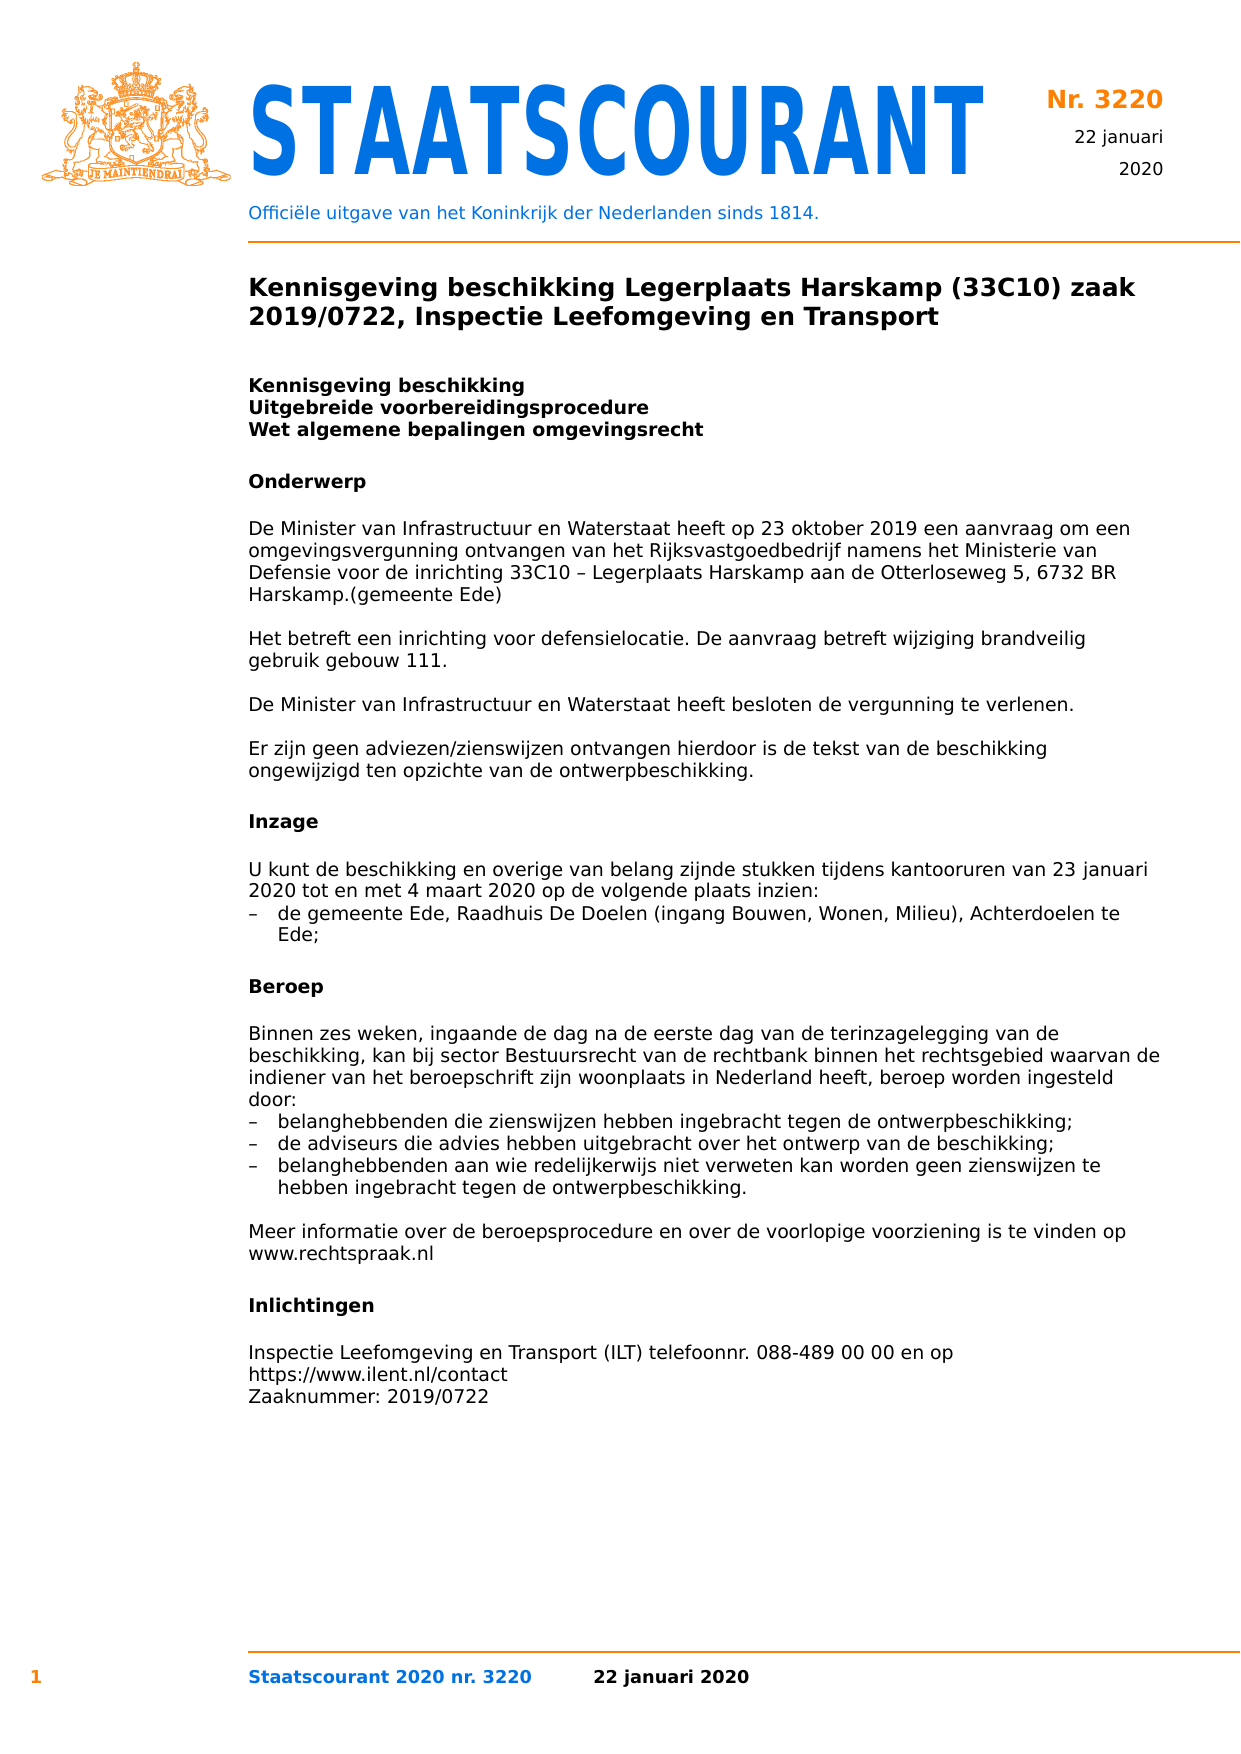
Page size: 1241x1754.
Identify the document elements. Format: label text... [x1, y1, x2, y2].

text U kunt de beschikking en overige van belang zijnde stukken tijdens kantooruren van 23 januari 2020 tot en met 4 maart 2020 op de volgende plaats inzien: [248, 858, 1163, 902]
text Het betreft een inrichting voor defensielocatie. De aanvraag betreft wijziging brandveilig gebruik gebouw 111. [248, 628, 1163, 672]
text De Minister van Infrastructuur en Waterstaat heeft op 23 oktober 2019 een aanvraag om een omgevingsvergunning ontvangen van het Rijksvastgoedbedrijf namens het Ministerie van Defensie voor de inrichting 33C10 – Legerplaats Harskamp aan de Otterloseweg 5, 6732 BR Harskamp.(gemeente Ede) [248, 518, 1163, 606]
text – de adviseurs die advies hebben uitgebracht over het ontwerp van de beschikking; [248, 1133, 1163, 1155]
table_header STAATSCOURANT [248, 62, 998, 203]
text Kennisgeving beschikking [248, 375, 1163, 397]
text Inspectie Leefomgeving en Transport (ILT) telefoonnr. 088-489 00 00 en op https://www.ilent.nl/contact [248, 1342, 1163, 1386]
table_header [25, 62, 248, 241]
text Zaaknummer: 2019/0722 [248, 1386, 1163, 1408]
subtitle Onderwerp [248, 471, 1163, 493]
text Wet algemene bepalingen omgevingsrecht [248, 419, 1163, 441]
text De Minister van Infrastructuur en Waterstaat heeft besloten de vergunning te verlenen. [248, 694, 1163, 716]
text Binnen zes weken, ingaande de dag na de eerste dag van de terinzagelegging van de beschikking, kan bij sector Bestuursrecht van de rechtbank binnen het rechtsgebied waarvan de indiener van het beroepschrift zijn woonplaats in Nederland heeft, beroep worden ingesteld door: [248, 1023, 1163, 1111]
picture [41, 62, 231, 186]
text Er zijn geen adviezen/zienswijzen ontvangen hierdoor is de tekst van de beschikking ongewijzigd ten opzichte van de ontwerpbeschikking. [248, 737, 1163, 781]
subtitle Kennisgeving beschikking Legerplaats Harskamp (33C10) zaak 2019/0722, Inspectie Leefomgeving en Transport [248, 273, 1163, 331]
subtitle Inlichtingen [248, 1295, 1163, 1317]
text – belanghebbenden aan wie redelijkerwijs niet verweten kan worden geen zienswijzen te hebben ingebracht tegen de ontwerpbeschikking. [248, 1155, 1163, 1199]
text Meer informatie over de beroepsprocedure en over de voorlopige voorziening is te vinden op www.rechtspraak.nl [248, 1221, 1163, 1265]
subtitle Inzage [248, 811, 1163, 833]
table_header Nr. 3220 [998, 62, 1240, 121]
table_cell Officiële uitgave van het Koninkrijk der Nederlanden sinds 1814. [248, 203, 1240, 241]
subtitle Beroep [248, 976, 1163, 998]
text – de gemeente Ede, Raadhuis De Doelen (ingang Bouwen, Wonen, Milieu), Achterdoelen te Ede; [248, 902, 1163, 946]
table_cell 22 januari [998, 121, 1240, 153]
text – belanghebbenden die zienswijzen hebben ingebracht tegen de ontwerpbeschikking; [248, 1111, 1163, 1133]
text Uitgebreide voorbereidingsprocedure [248, 397, 1163, 419]
table_cell 2020 [998, 153, 1240, 203]
